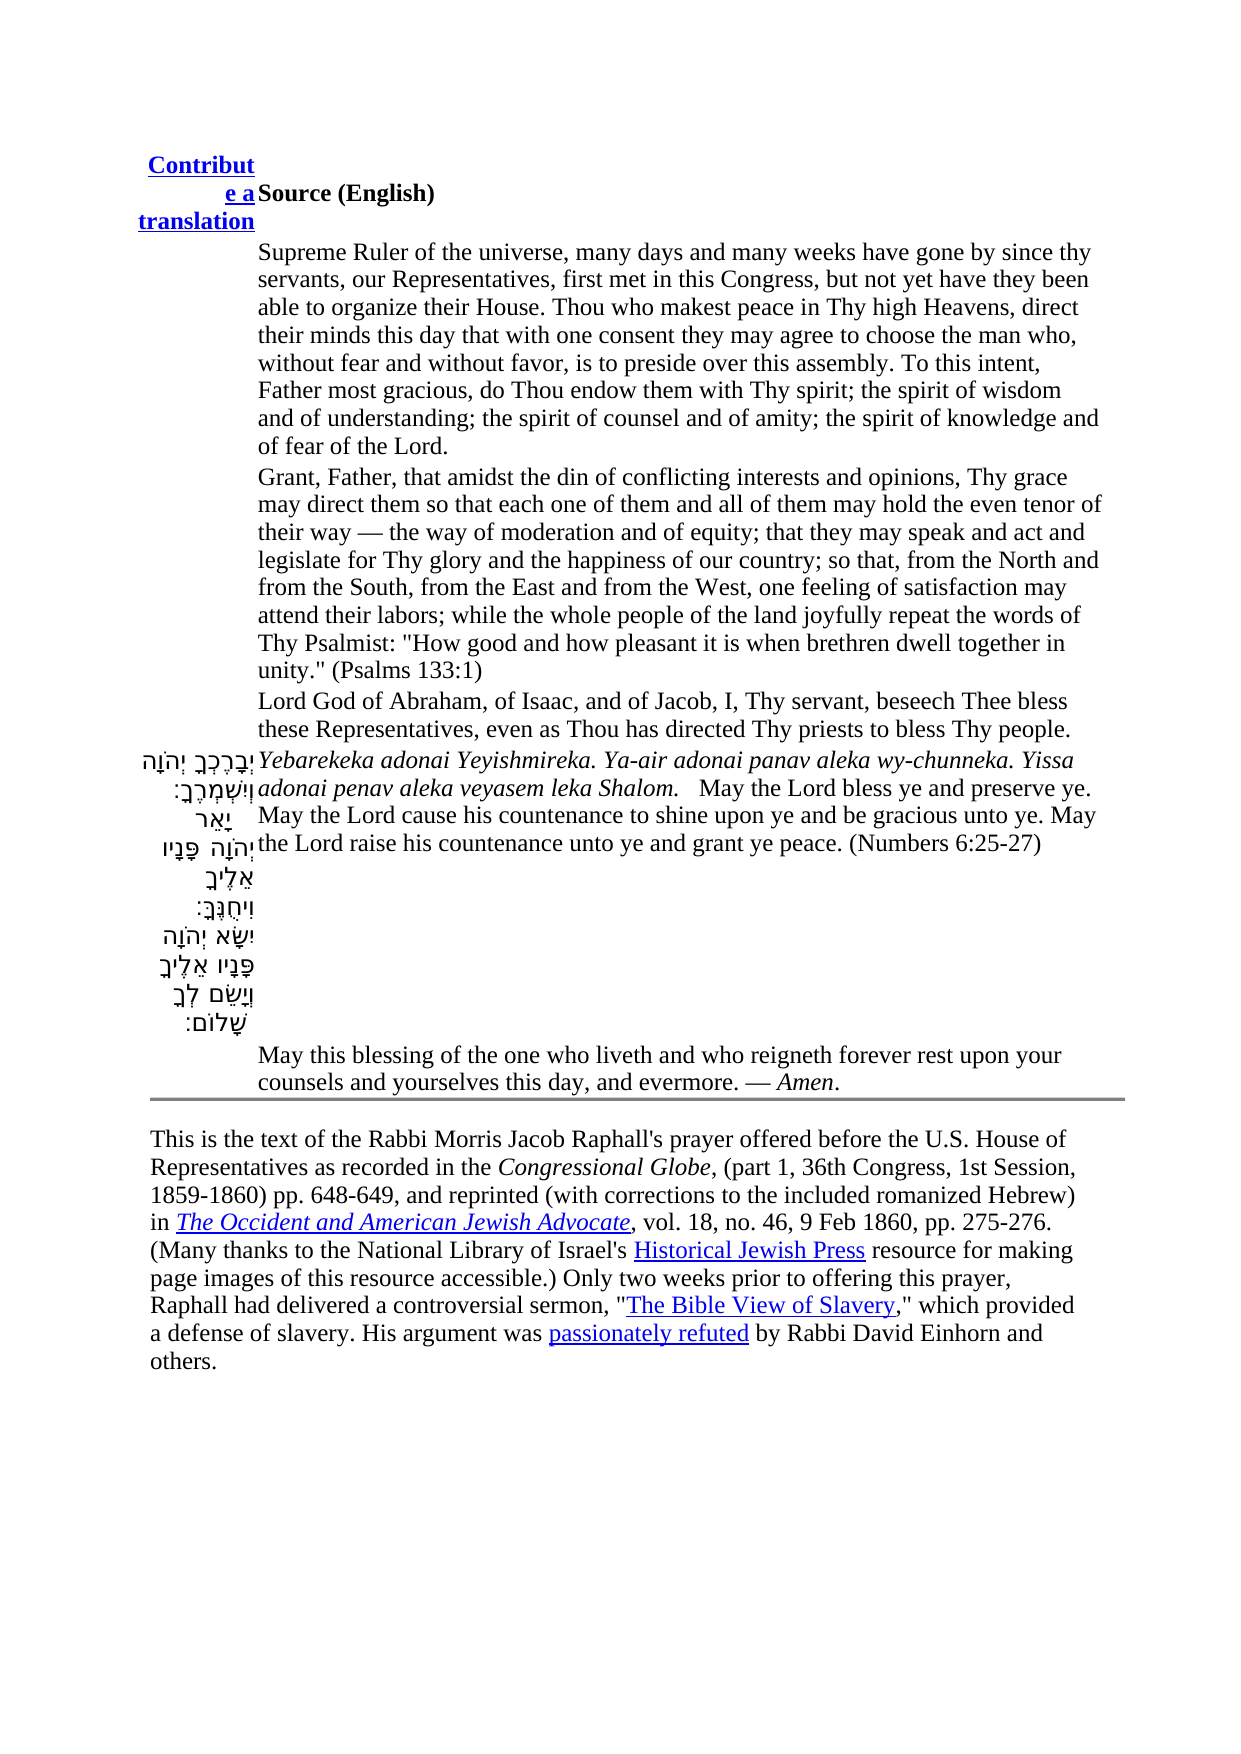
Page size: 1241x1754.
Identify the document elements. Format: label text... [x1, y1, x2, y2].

table_cell Yebarekeka adonai Yeyishmireka. Ya-air adonai panav aleka wy-chunneka. Yissa adonai penav aleka veyasem leka Shalom. May the Lord bless ye and preserve ye. May the Lord cause his countenance to shine upon ye and be gracious unto ye. May the Lord raise his countenance unto ye and grant ye peace. (Numbers 6:25-27) [256, 744, 1105, 1039]
table_cell Supreme Ruler of the universe, many days and many weeks have gone by since thy servants, our Representatives, first met in this Congress, but not yet have they been able to organize their House. Thou who makest peace in Thy high Heavens, direct their minds this day that with one consent they may agree to choose the man who, without fear and without favor, is to preside over this assembly. To this intent, Father most gracious, do Thou endow them with Thy spirit; the spirit of wisdom and of understanding; the spirit of counsel and of amity; the spirit of knowledge and of fear of the Lord. [256, 236, 1105, 461]
table_cell Grant, Father, that amidst the din of conflicting interests and opinions, Thy grace may direct them so that each one of them and all of them may hold the even tenor of their way — the way of moderation and of equity; that they may speak and act and legislate for Thy glory and the happiness of our country; so that, from the North and from the South, from the East and from the West, one feeling of satisfaction may attend their labors; while the whole people of the land joyfully repeat the words of Thy Psalmist: "How good and how pleasant it is when brethren dwell together in unity." (Psalms 133:1) [256, 461, 1105, 686]
table_cell [135, 236, 256, 461]
table_cell May this blessing of the one who liveth and who reigneth forever rest upon your counsels and yourselves this day, and evermore. — Amen. [256, 1039, 1105, 1097]
table_cell [135, 461, 256, 686]
table_cell יְבָרֶכְךָ יְהֹוָה וְיִשְׁמְרֶךָ׃ יָאֵר יְהֹוָה פָּנָיו אֵלֶיךָ וִיחֻנֶּךָּ׃ יִשָּׂא יְהֹוָה פָּנָיו אֵלֶיךָ וְיָשֵׂם לְךָ שָׁלוֹם׃ [135, 744, 256, 1039]
table_header Contribute a translation [135, 150, 256, 236]
table_cell [135, 1039, 256, 1098]
text This is the text of the Rabbi Morris Jacob Raphall's prayer offered before the U.S. House of Representatives as recorded in the Congressional Globe, (part 1, 36th Congress, 1st Session, 1859-1860) pp. 648-649, and reprinted (with corrections to the included romanized Hebrew) in The Occident and American Jewish Advocate, vol. 18, no. 46, 9 Feb 1860, pp. 275-276. (Many thanks to the National Library of Israel's Historical Jewish Press resource for making page images of this resource accessible.) Only two weeks prior to offering this prayer, Raphall had delivered a controversial sermon, "The Bible View of Slavery," which provided a defense of slavery. His argument was passionately refuted by Rabbi David Einhorn and others. [150, 1125, 1090, 1375]
table_cell [135, 686, 256, 744]
table_cell Lord God of Abraham, of Isaac, and of Jacob, I, Thy servant, beseech Thee bless these Representatives, even as Thou has directed Thy priests to bless Thy people. [256, 686, 1105, 744]
table_header Source (English) [256, 150, 1105, 236]
